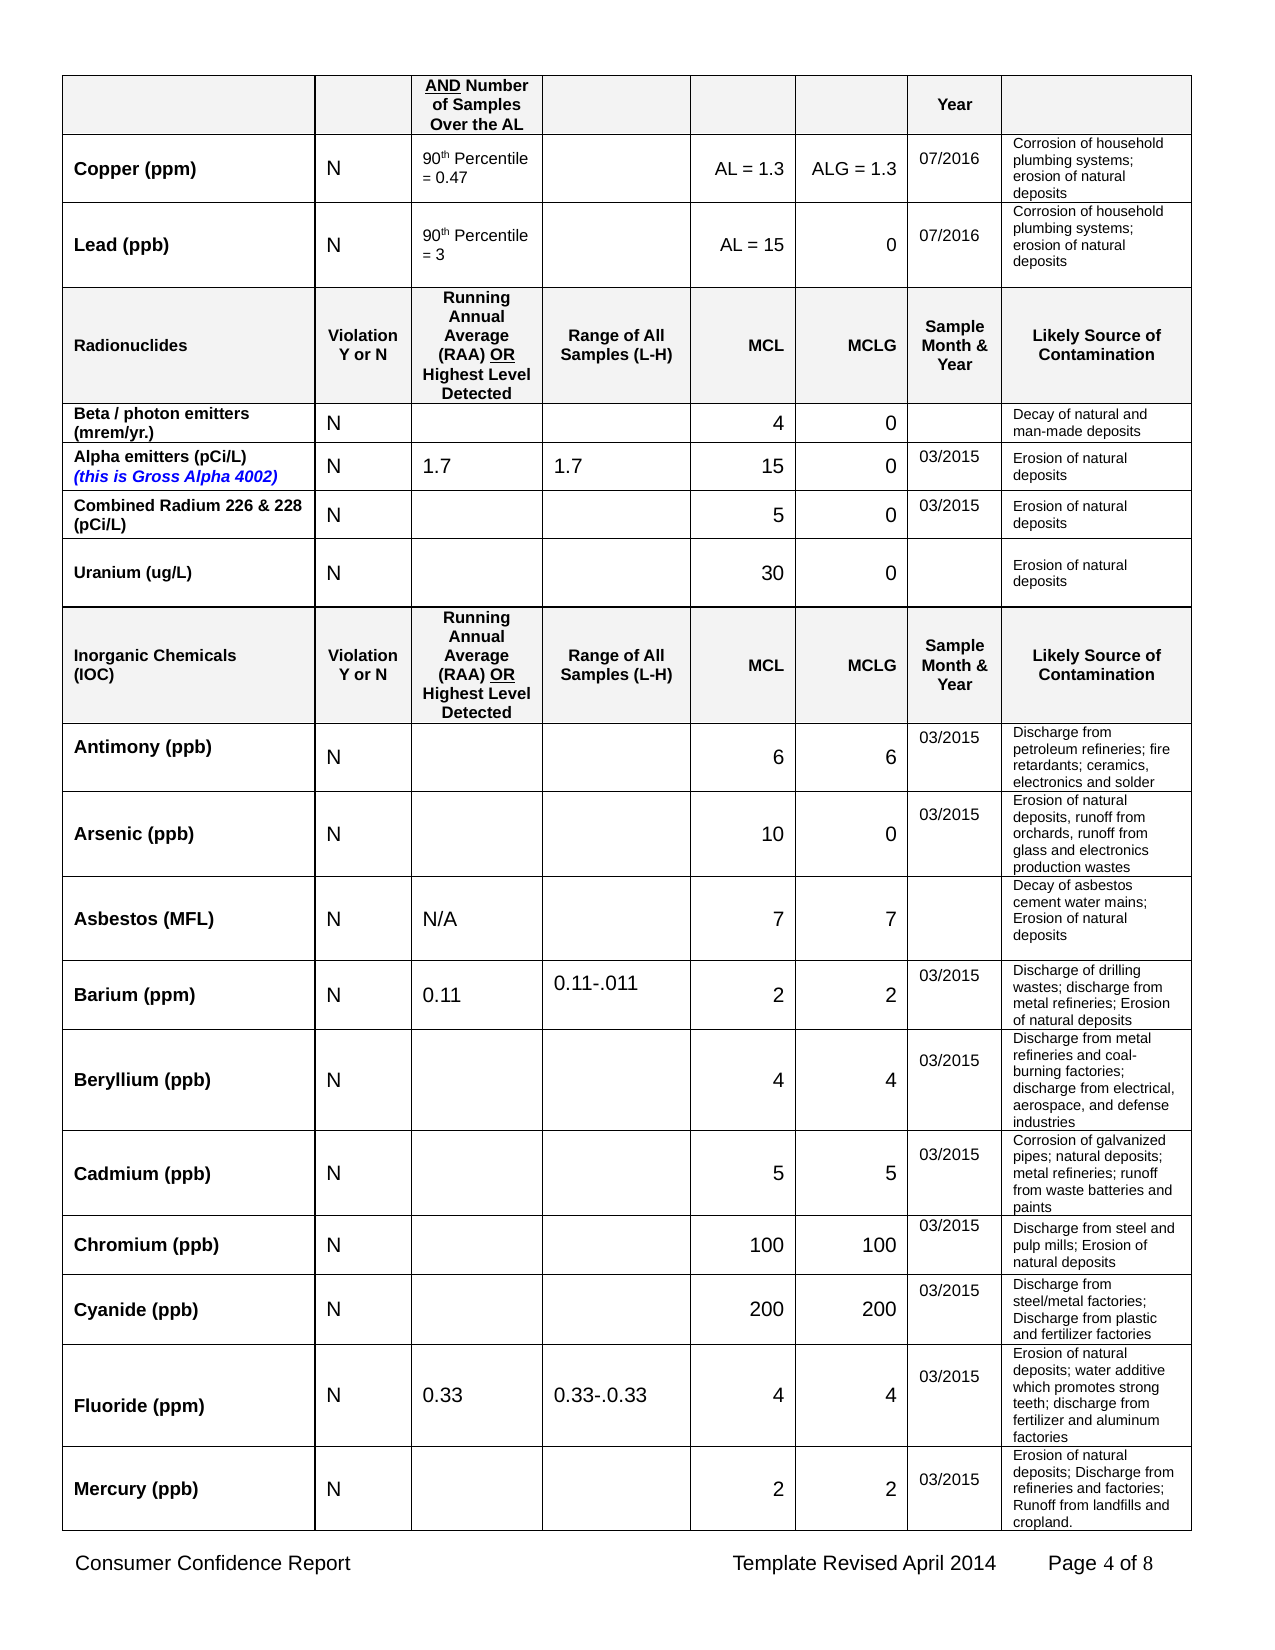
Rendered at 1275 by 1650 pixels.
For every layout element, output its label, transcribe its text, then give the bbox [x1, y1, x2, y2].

table_cell 90th Percentile = 3 [412, 203, 542, 287]
table_cell [543, 1030, 690, 1130]
table_cell Erosion of natural deposits [1002, 539, 1191, 606]
table_cell [543, 1447, 690, 1530]
table_cell [691, 76, 795, 133]
table_cell 100 [796, 1216, 907, 1274]
table_cell 4 [691, 1345, 795, 1446]
table_cell [412, 1030, 542, 1130]
table_cell 4 [691, 404, 795, 442]
table_cell 6 [796, 724, 907, 791]
table_cell Sample Month & Year [908, 288, 1001, 403]
table_cell Discharge from petroleum refineries; fire retardants; ceramics, electronics and solder [1002, 724, 1191, 791]
table_cell 4 [796, 1030, 907, 1130]
table_cell Uranium (ug/L) [63, 539, 314, 606]
table_cell Cyanide (ppb) [63, 1275, 314, 1344]
table_cell Running Annual Average (RAA) OR Highest Level Detected [412, 288, 542, 403]
table_cell Range of All Samples (L-H) [543, 608, 690, 722]
table_cell 0 [796, 404, 907, 442]
table_cell Chromium (ppb) [63, 1216, 314, 1274]
table_cell 4 [796, 1345, 907, 1446]
table_cell Discharge from metal refineries and coal-burning factories; discharge from electrical, aerospace, and defense industries [1002, 1030, 1191, 1130]
table_cell [543, 76, 690, 133]
table_cell N/A [412, 877, 542, 960]
table_cell [412, 724, 542, 791]
table_cell 03/2015 [908, 1275, 1001, 1344]
table_cell Fluoride (ppm) [63, 1345, 314, 1446]
table_cell 0.33-.0.33 [543, 1345, 690, 1446]
table_cell 03/2015 [908, 1345, 1001, 1446]
table_cell [543, 135, 690, 202]
table_cell 03/2015 [908, 1131, 1001, 1215]
table_cell [316, 76, 411, 133]
table_cell [412, 539, 542, 606]
table_cell 30 [691, 539, 795, 606]
table_cell Copper (ppm) [63, 135, 314, 202]
table_cell 5 [691, 1131, 795, 1215]
table_cell 4 [691, 1030, 795, 1130]
table_cell [412, 1216, 542, 1274]
table_cell 0 [796, 792, 907, 876]
table_cell [543, 404, 690, 442]
table_cell 0 [796, 539, 907, 606]
table_cell Arsenic (ppb) [63, 792, 314, 876]
table_cell 0 [796, 443, 907, 490]
table_cell 200 [796, 1275, 907, 1344]
table_cell N [316, 724, 411, 791]
table_cell AND Number of Samples Over the AL [412, 76, 542, 133]
table_cell 03/2015 [908, 724, 1001, 791]
table_cell Year [908, 76, 1001, 133]
table_cell [412, 792, 542, 876]
table_cell N [316, 1345, 411, 1446]
table_cell Lead (ppb) [63, 203, 314, 287]
table_cell Inorganic Chemicals (IOC) [63, 608, 314, 722]
table_cell [543, 877, 690, 960]
table_cell 0 [796, 203, 907, 287]
table_cell 2 [796, 1447, 907, 1530]
table_cell Beryllium (ppb) [63, 1030, 314, 1130]
table_cell Erosion of natural deposits [1002, 443, 1191, 490]
table_cell Likely Source of Contamination [1002, 608, 1191, 722]
table_cell MCLG [796, 608, 907, 722]
table_cell ALG = 1.3 [796, 135, 907, 202]
table_cell Violation Y or N [316, 288, 411, 403]
table_cell 03/2015 [908, 491, 1001, 538]
table_cell 15 [691, 443, 795, 490]
table_cell Erosion of natural deposits; water additive which promotes strong teeth; discharge from fertilizer and aluminum factories [1002, 1345, 1191, 1446]
table_cell MCL [691, 288, 795, 403]
table_cell 07/2016 [908, 203, 1001, 287]
table_cell [412, 1275, 542, 1344]
table_cell Decay of natural and man-made deposits [1002, 404, 1191, 442]
table_cell 10 [691, 792, 795, 876]
table_cell Cadmium (ppb) [63, 1131, 314, 1215]
table_cell N [316, 203, 411, 287]
table_cell AL = 1.3 [691, 135, 795, 202]
table_cell N [316, 135, 411, 202]
table_cell 03/2015 [908, 1030, 1001, 1130]
table_cell 07/2016 [908, 135, 1001, 202]
table_cell Erosion of natural deposits, runoff from orchards, runoff from glass and electronics production wastes [1002, 792, 1191, 876]
table_cell 5 [796, 1131, 907, 1215]
table_cell N [316, 443, 411, 490]
table_cell 03/2015 [908, 443, 1001, 490]
table_cell N [316, 1131, 411, 1215]
table_cell Discharge from steel and pulp mills; Erosion of natural deposits [1002, 1216, 1191, 1274]
table_cell [543, 539, 690, 606]
table_cell 7 [691, 877, 795, 960]
table_cell 90th Percentile = 0.47 [412, 135, 542, 202]
table_cell N [316, 792, 411, 876]
table_cell Range of All Samples (L-H) [543, 288, 690, 403]
table_cell [908, 877, 1001, 960]
table_cell [543, 792, 690, 876]
table_cell [796, 76, 907, 133]
table_cell [908, 404, 1001, 442]
table_cell AL = 15 [691, 203, 795, 287]
table_cell [63, 76, 314, 133]
table_cell Decay of asbestos cement water mains; Erosion of natural deposits [1002, 877, 1191, 960]
table_cell [543, 1275, 690, 1344]
table_cell 0.11-.011 [543, 961, 690, 1028]
table_cell N [316, 1216, 411, 1274]
table_cell Erosion of natural deposits; Discharge from refineries and factories; Runoff from landfills and cropland. [1002, 1447, 1191, 1530]
table_cell 03/2015 [908, 1447, 1001, 1530]
table_cell N [316, 1447, 411, 1530]
table_cell Antimony (ppb) [63, 724, 314, 791]
table_cell 03/2015 [908, 961, 1001, 1028]
table_cell [543, 1131, 690, 1215]
table_cell [412, 404, 542, 442]
table_cell Corrosion of household plumbing systems; erosion of natural deposits [1002, 203, 1191, 287]
table_cell Discharge from steel/metal factories; Discharge from plastic and fertilizer factories [1002, 1275, 1191, 1344]
table_cell N [316, 1030, 411, 1130]
table_cell 2 [691, 961, 795, 1028]
table_cell 0.11 [412, 961, 542, 1028]
table_cell Corrosion of household plumbing systems; erosion of natural deposits [1002, 135, 1191, 202]
table_cell N [316, 961, 411, 1028]
table_cell Barium (ppm) [63, 961, 314, 1028]
table_cell Mercury (ppb) [63, 1447, 314, 1530]
table_cell Likely Source of Contamination [1002, 288, 1191, 403]
table_cell 2 [691, 1447, 795, 1530]
table_cell 5 [691, 491, 795, 538]
table_cell MCLG [796, 288, 907, 403]
table_cell 6 [691, 724, 795, 791]
table_cell Combined Radium 226 & 228 (pCi/L) [63, 491, 314, 538]
table_cell N [316, 1275, 411, 1344]
table_cell Erosion of natural deposits [1002, 491, 1191, 538]
table_cell N [316, 491, 411, 538]
table_cell Asbestos (MFL) [63, 877, 314, 960]
table_cell 100 [691, 1216, 795, 1274]
table_cell [543, 203, 690, 287]
table_cell Violation Y or N [316, 608, 411, 722]
table_cell 0 [796, 491, 907, 538]
table_cell Radionuclides [63, 288, 314, 403]
table_cell 03/2015 [908, 792, 1001, 876]
table_cell [412, 1447, 542, 1530]
table_cell 2 [796, 961, 907, 1028]
table_cell [1002, 76, 1191, 133]
table_cell 0.33 [412, 1345, 542, 1446]
table_cell N [316, 877, 411, 960]
table_cell Beta / photon emitters (mrem/yr.) [63, 404, 314, 442]
table_cell N [316, 539, 411, 606]
table_cell 03/2015 [908, 1216, 1001, 1274]
table_cell Discharge of drilling wastes; discharge from metal refineries; Erosion of natural deposits [1002, 961, 1191, 1028]
table_cell [412, 491, 542, 538]
table_cell [543, 491, 690, 538]
table_cell [543, 1216, 690, 1274]
table_cell 200 [691, 1275, 795, 1344]
table_cell N [316, 404, 411, 442]
table_cell 1.7 [412, 443, 542, 490]
table_cell [412, 1131, 542, 1215]
table_cell Corrosion of galvanized pipes; natural deposits; metal refineries; runoff from waste batteries and paints [1002, 1131, 1191, 1215]
table_cell [908, 539, 1001, 606]
table_cell MCL [691, 608, 795, 722]
table_cell [543, 724, 690, 791]
table_cell 7 [796, 877, 907, 960]
table_cell Sample Month & Year [908, 608, 1001, 722]
table_cell Alpha emitters (pCi/L) (this is Gross Alpha 4002) [63, 443, 314, 490]
table_cell Running Annual Average (RAA) OR Highest Level Detected [412, 608, 542, 722]
table_cell 1.7 [543, 443, 690, 490]
